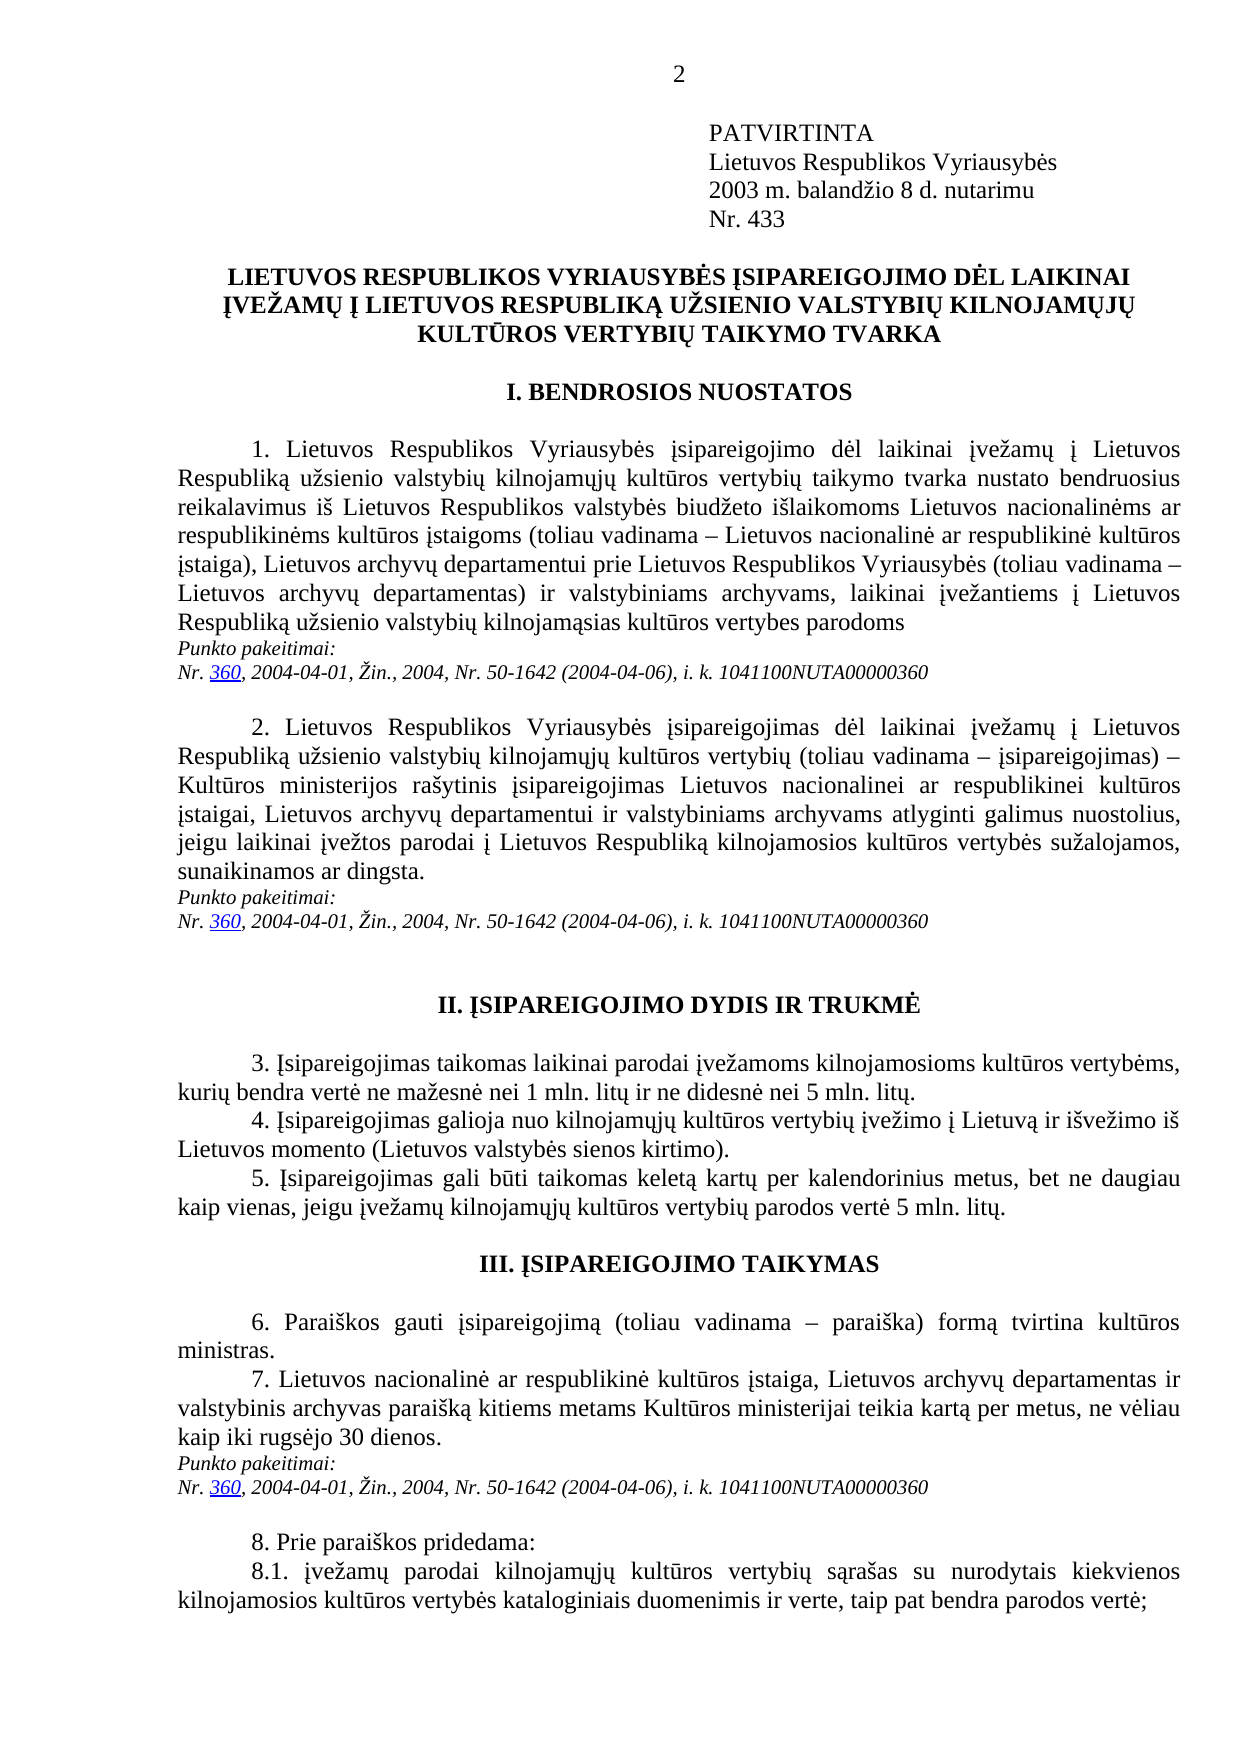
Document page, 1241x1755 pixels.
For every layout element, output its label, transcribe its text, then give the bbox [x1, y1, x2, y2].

text Nr. 360, 2004-04-01, Žin., 2004, Nr. 50-1642 (2004-04-06), i. k. 1041100NUTA00000360 [177, 909, 1181, 933]
text Punkto pakeitimai: [177, 885, 1181, 909]
text Nr. 360, 2004-04-01, Žin., 2004, Nr. 50-1642 (2004-04-06), i. k. 1041100NUTA00000360 [177, 1475, 1181, 1499]
text 7. Lietuvos nacionalinė ar respublikinė kultūros įstaiga, Lietuvos archyvų departamentas ir valstybinis archyvas paraišką kitiems metams Kultūros ministerijai teikia kartą per metus, ne vėliau kaip iki rugsėjo 30 dienos. [177, 1364, 1181, 1451]
text PATVIRTINTA [709, 118, 1181, 147]
text 6. Paraiškos gauti įsipareigojimą (toliau vadinama – paraiška) formą tvirtina kultūros ministras. [177, 1307, 1181, 1364]
text II. ĮSIPAREIGOJIMO DYDIS IR TRUKMĖ [177, 991, 1181, 1019]
text 2003 m. balandžio 8 d. nutarimu [177, 176, 1181, 204]
text Lietuvos Respublikos Vyriausybės [177, 147, 1181, 176]
text 8.1. įvežamų parodai kilnojamųjų kultūros vertybių sąrašas su nurodytais kiekvienos kilnojamosios kultūros vertybės kataloginiais duomenimis ir verte, taip pat bendra parodos vertė; [177, 1556, 1181, 1614]
text Nr. 433 [177, 204, 1181, 233]
text 8. Prie paraiškos pridedama: [177, 1527, 1181, 1556]
text 2. Lietuvos Respublikos Vyriausybės įsipareigojimas dėl laikinai įvežamų į Lietuvos Respubliką užsienio valstybių kilnojamųjų kultūros vertybių (toliau vadinama – įsipareigojimas) – Kultūros ministerijos rašytinis įsipareigojimas Lietuvos nacionalinei ar respublikinei kultūros įstaigai, Lietuvos archyvų departamentui ir valstybiniams archyvams atlyginti galimus nuostolius, jeigu laikinai įvežtos parodai į Lietuvos Respubliką kilnojamosios kultūros vertybės sužalojamos, sunaikinamos ar dingsta. [177, 712, 1181, 885]
text 3. Įsipareigojimas taikomas laikinai parodai įvežamoms kilnojamosioms kultūros vertybėms, kurių bendra vertė ne mažesnė nei 1 mln. litų ir ne didesnė nei 5 mln. litų. [177, 1048, 1181, 1106]
text Punkto pakeitimai: [177, 1451, 1181, 1475]
text I. BENDROSIOS NUOSTATOS [177, 377, 1181, 406]
text III. ĮSIPAREIGOJIMO TAIKYMAS [177, 1249, 1181, 1278]
text Punkto pakeitimai: [177, 636, 1181, 660]
text LIETUVOS RESPUBLIKOS VYRIAUSYBĖS ĮSIPAREIGOJIMO DĖL LAIKINAI ĮVEŽAMŲ Į LIETUVOS RESPUBLIKĄ UŽSIENIO VALSTYBIŲ KILNOJAMŲJŲ KULTŪROS VERTYBIŲ TAIKYMO TVARKA [177, 262, 1181, 348]
text 4. Įsipareigojimas galioja nuo kilnojamųjų kultūros vertybių įvežimo į Lietuvą ir išvežimo iš Lietuvos momento (Lietuvos valstybės sienos kirtimo). [177, 1106, 1181, 1163]
text Nr. 360, 2004-04-01, Žin., 2004, Nr. 50-1642 (2004-04-06), i. k. 1041100NUTA00000360 [177, 660, 1181, 684]
text 1. Lietuvos Respublikos Vyriausybės įsipareigojimo dėl laikinai įvežamų į Lietuvos Respubliką užsienio valstybių kilnojamųjų kultūros vertybių taikymo tvarka nustato bendruosius reikalavimus iš Lietuvos Respublikos valstybės biudžeto išlaikomoms Lietuvos nacionalinėms ar respublikinėms kultūros įstaigoms (toliau vadinama – Lietuvos nacionalinė ar respublikinė kultūros įstaiga), Lietuvos archyvų departamentui prie Lietuvos Respublikos Vyriausybės (toliau vadinama – Lietuvos archyvų departamentas) ir valstybiniams archyvams, laikinai įvežantiems į Lietuvos Respubliką užsienio valstybių kilnojamąsias kultūros vertybes parodoms [177, 434, 1181, 636]
text 5. Įsipareigojimas gali būti taikomas keletą kartų per kalendorinius metus, bet ne daugiau kaip vienas, jeigu įvežamų kilnojamųjų kultūros vertybių parodos vertė 5 mln. litų. [177, 1163, 1181, 1221]
